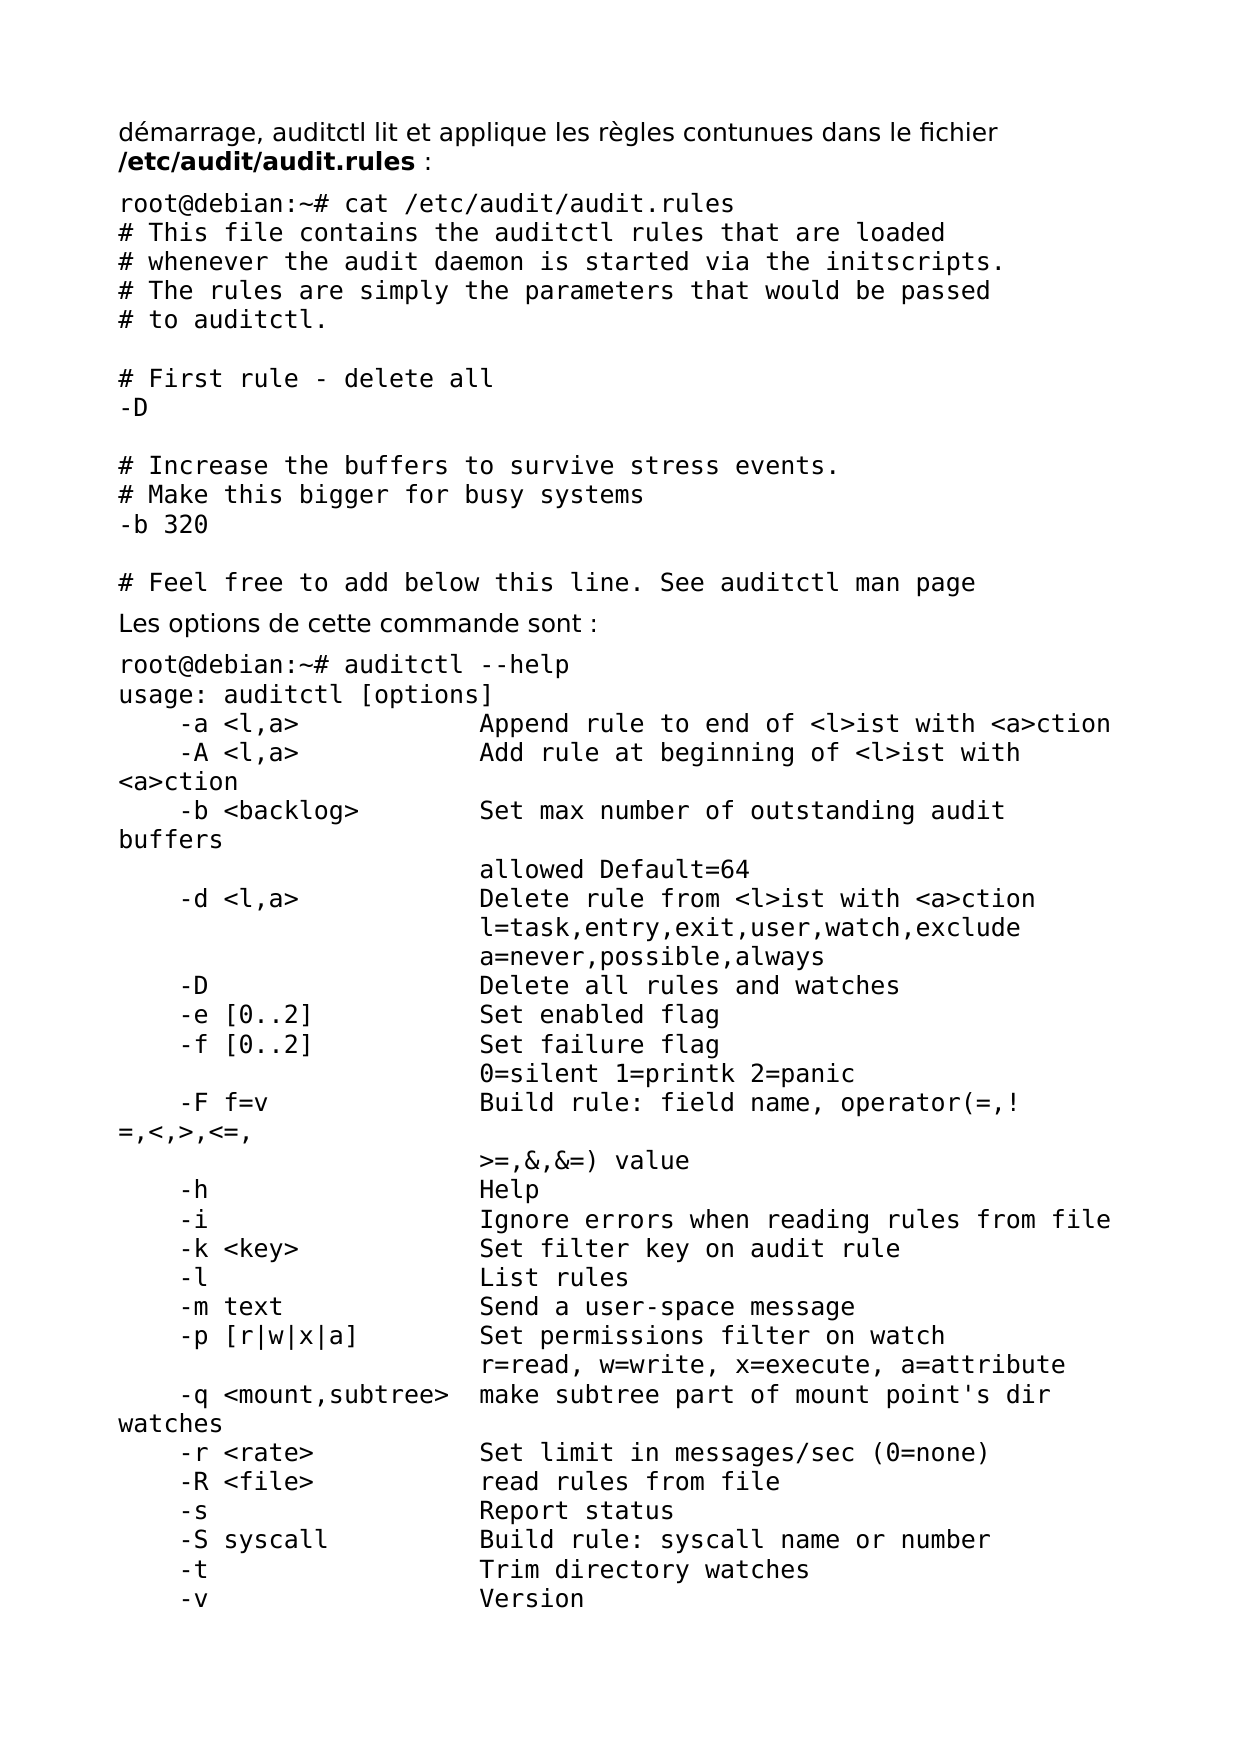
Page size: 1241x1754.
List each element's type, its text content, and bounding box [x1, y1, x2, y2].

text démarrage, auditctl lit et applique les règles contunues dans le fichier /etc/audit/audit.rules : [118, 118, 1122, 176]
text root@debian:~# auditctl --help usage: auditctl [options] -a <l,a> Append rule to end of <l>ist with <a>ction -A <l,a> Add rule at beginning of <l>ist with <a>ction -b <backlog> Set max number of outstanding audit buffers allowed Default=64 -d <l,a> Delete rule from <l>ist with <a>ction l=task,entry,exit,user,watch,exclude a=never,possible,always -D Delete all rules and watches -e [0..2] Set enabled flag -f [0..2] Set failure flag 0=silent 1=printk 2=panic -F f=v Build rule: field name, operator(=,!=,<,>,<=, >=,&,&=) value -h Help -i Ignore errors when reading rules from file -k <key> Set filter key on audit rule -l List rules -m text Send a user-space message -p [r|w|x|a] Set permissions filter on watch r=read, w=write, x=execute, a=attribute -q <mount,subtree> make subtree part of mount point's dir watches -r <rate> Set limit in messages/sec (0=none) -R <file> read rules from file -s Report status -S syscall Build rule: syscall name or number -t Trim directory watches -v Version [118, 651, 1122, 1613]
text root@debian:~# cat /etc/audit/audit.rules # This file contains the auditctl rules that are loaded # whenever the audit daemon is started via the initscripts. # The rules are simply the parameters that would be passed # to auditctl. # First rule - delete all -D # Increase the buffers to survive stress events. # Make this bigger for busy systems -b 320 # Feel free to add below this line. See auditctl man page [118, 189, 1122, 597]
text Les options de cette commande sont : [118, 609, 1122, 638]
